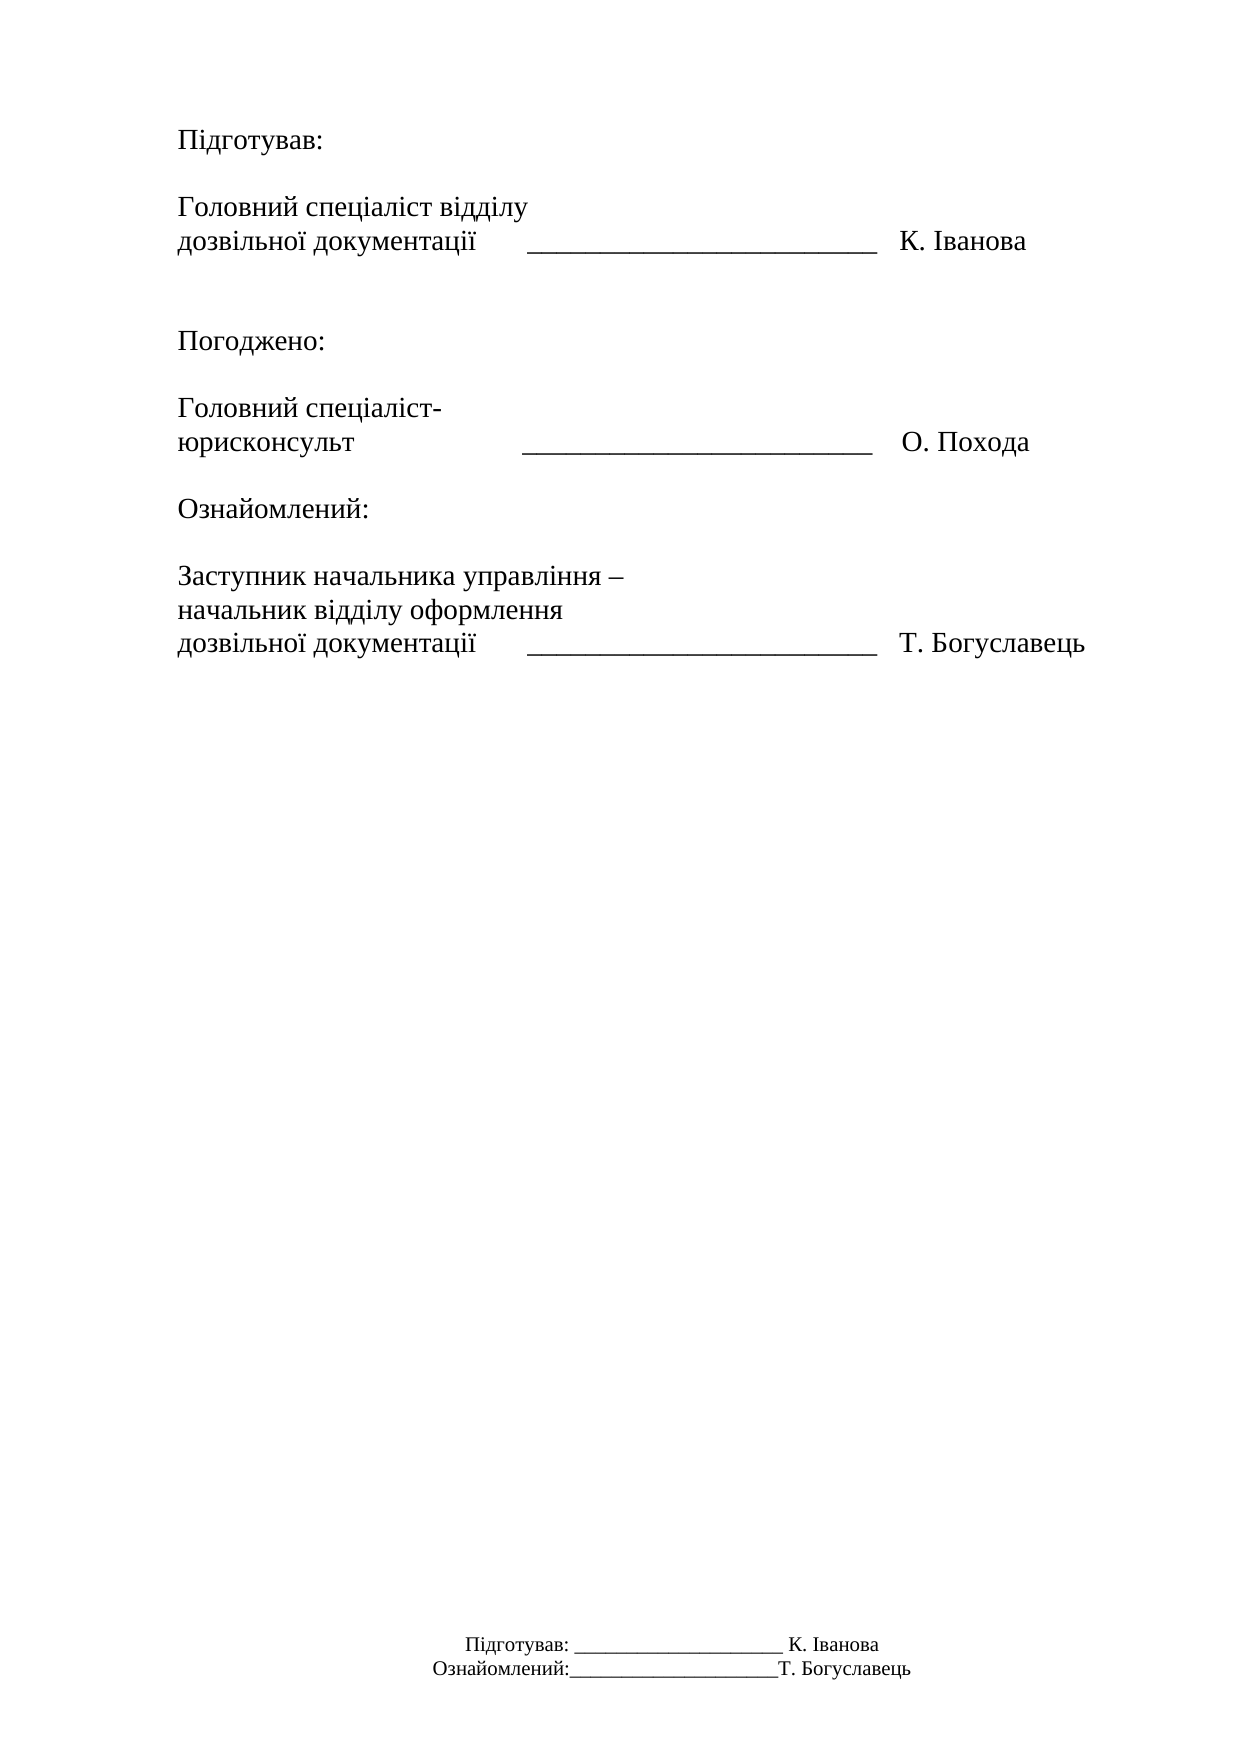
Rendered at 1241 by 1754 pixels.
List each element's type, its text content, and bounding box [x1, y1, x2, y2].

text юрисконсульт ________________________ О. Похода [177, 424, 1167, 458]
table_header [975, 793, 1181, 827]
table_header [102, 793, 664, 827]
text Ознайомлений: [177, 491, 1167, 525]
text Підготував: [177, 122, 1167, 156]
text Погоджено: [177, 323, 1167, 357]
table_cell [975, 827, 1181, 860]
text начальник відділу оформлення [177, 592, 1167, 625]
text дозвільної документації ________________________ Т. Богуславець [177, 625, 1167, 659]
text дозвільної документації ________________________ К. Іванова [177, 223, 1167, 256]
text Заступник начальника управління – [177, 558, 1167, 592]
table_cell [102, 827, 664, 860]
text Головний спеціаліст відділу [177, 189, 1167, 223]
table_cell [665, 827, 974, 860]
text Головний спеціаліст- [177, 391, 1167, 424]
table_header [665, 793, 974, 827]
